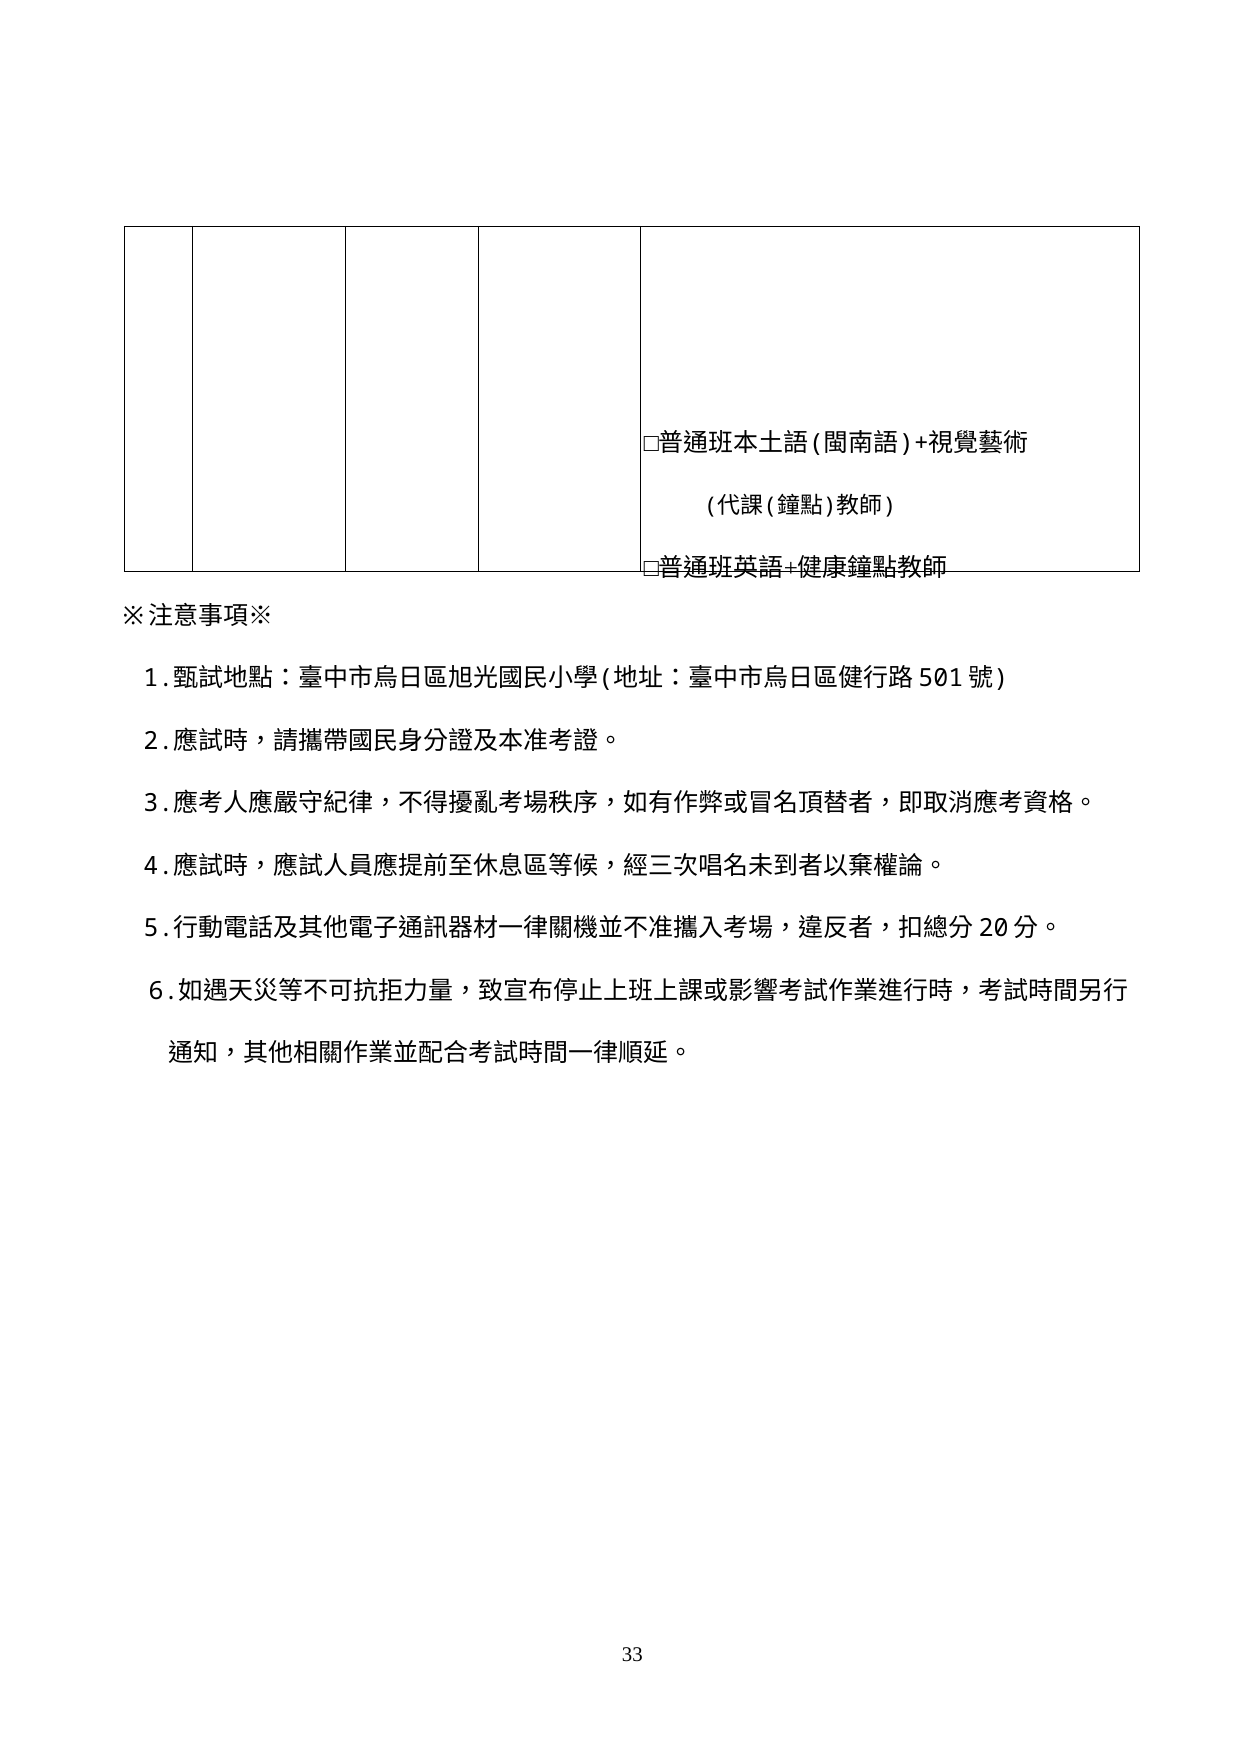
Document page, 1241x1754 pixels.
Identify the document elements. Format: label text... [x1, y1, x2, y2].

table_cell [193, 227, 345, 571]
text ※注意事項※ [118, 572, 1146, 634]
table_cell [346, 227, 478, 571]
table_cell [479, 227, 640, 571]
text 3.應考人應嚴守紀律，不得擾亂考場秩序，如有作弊或冒名頂替者，即取消應考資格。 [143, 759, 1146, 822]
text 1.甄試地點：臺中市烏日區旭光國民小學(地址：臺中市烏日區健行路501號) [143, 634, 1146, 697]
table_cell [125, 227, 192, 571]
text 2.應試時，請攜帶國民身分證及本准考證。 [143, 697, 1146, 759]
text 4.應試時，應試人員應提前至休息區等候，經三次唱名未到者以棄權論。 [143, 822, 1146, 884]
text 5.行動電話及其他電子通訊器材一律關機並不准攜入考場，違反者，扣總分20分。 [143, 884, 1146, 947]
table_header 114學年度臺中市烏日區旭光國民小學第1次代理(代課)教師甄選 准 考 證 准考證號碼： 姓 名： 甄選類別： □普通班級任代理教師(實缺) □普通班級任代理教師(育嬰留職停薪缺) □普通班本土語科任代理教師 (外加代理教師預估缺) □普通班英語科任代理教師 (外加代理教師預估缺) □普通班自然科任代理教師 (外加代理教師預估缺) □普通班體育專長科任代理(外加代理教師預 估缺 □普通班體育專長代課教師(代課(鐘點)教 師) □普通班藝術科任(視覺藝術+音樂) (代課(鐘點)教師) □普通班本土語(閩南語)+視覺藝術 (代課(鐘點)教師) □普通班英語+健康鐘點教師 (代課(鐘點)教師) 次別：□第1次招考 □第4次招考 □第2次招考 □第5次招考 □第3次招考 □第6次招考 [641, 227, 1139, 571]
text 6.如遇天災等不可抗拒力量，致宣布停止上班上課或影響考試作業進行時，考試時間另行通知，其他相關作業並配合考試時間一律順延。 [118, 947, 1146, 1072]
